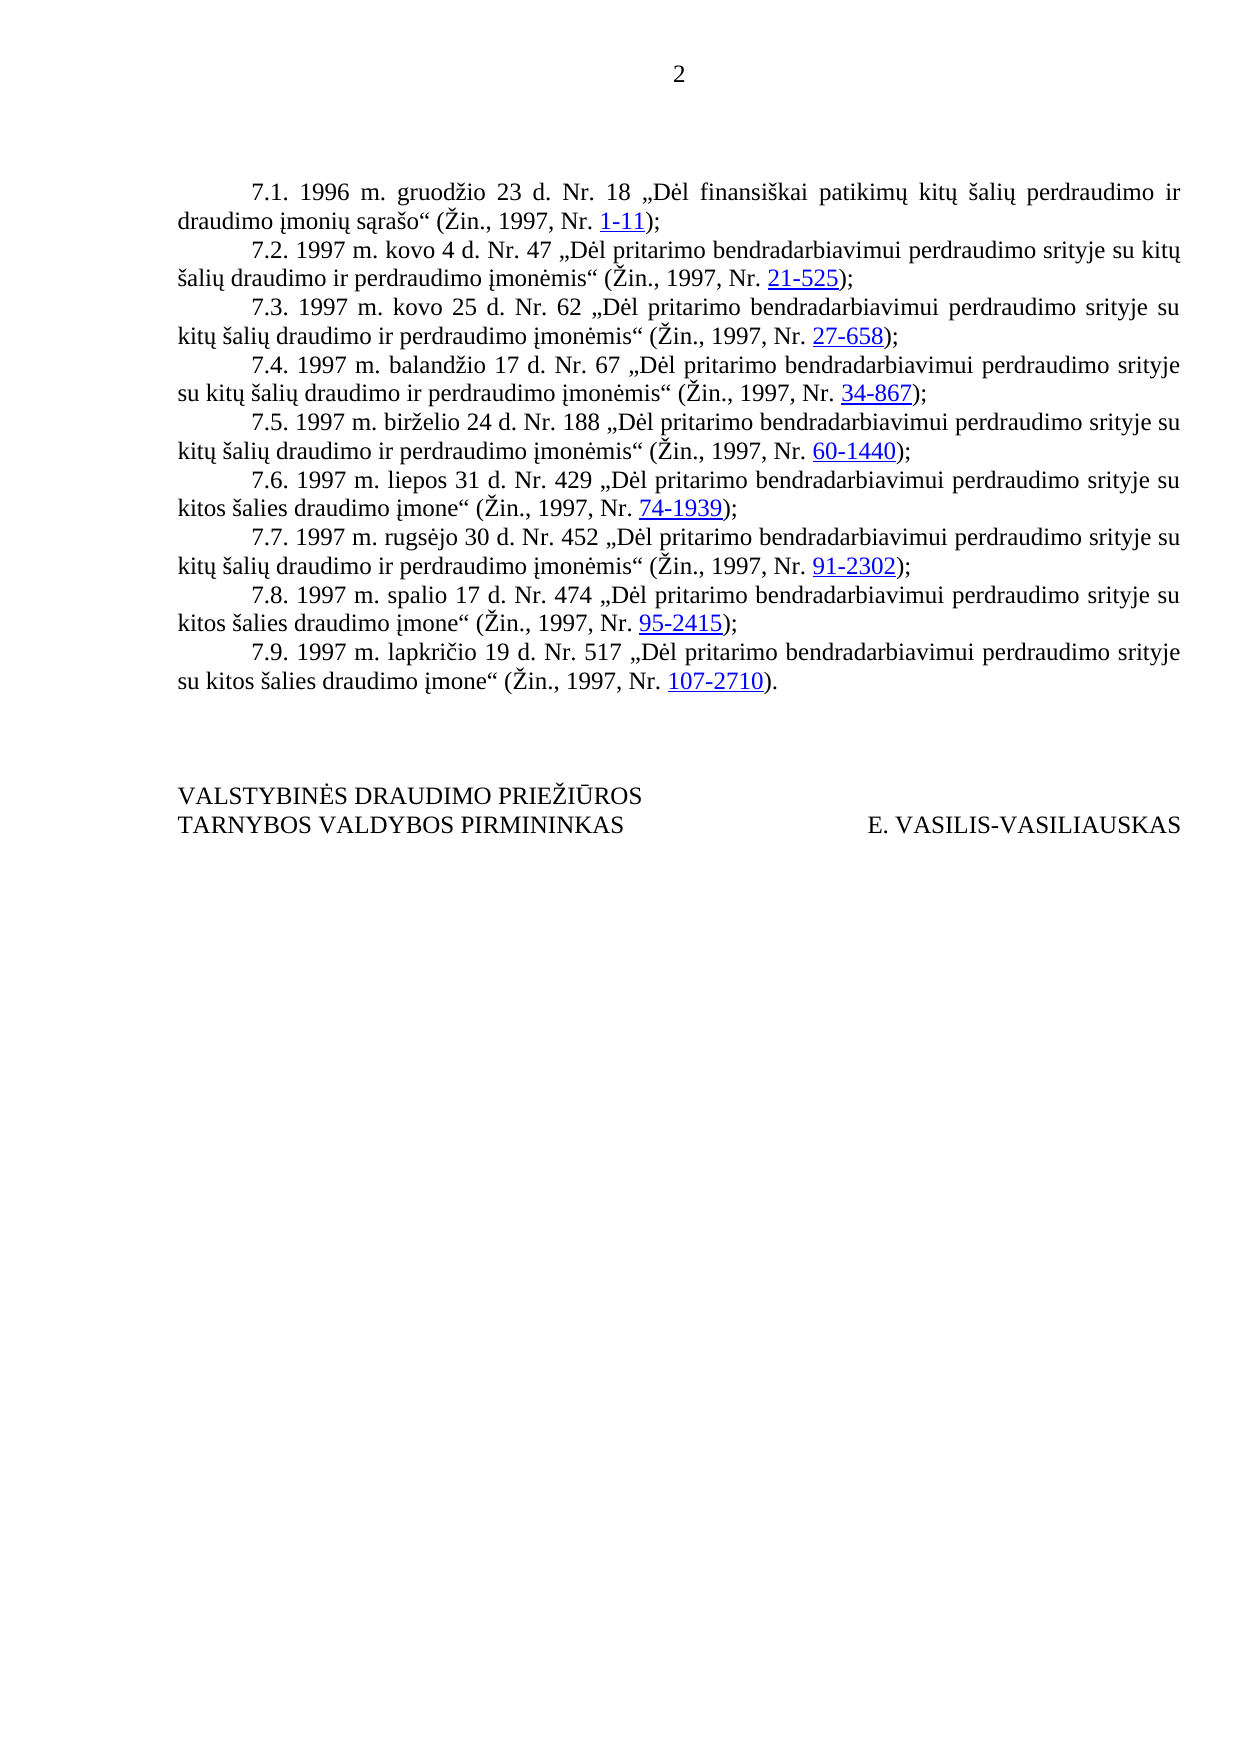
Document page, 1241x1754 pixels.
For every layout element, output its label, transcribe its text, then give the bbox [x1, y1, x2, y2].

text 7.8. 1997 m. spalio 17 d. Nr. 474 „Dėl pritarimo bendradarbiavimui perdraudimo srityje su kitos šalies draudimo įmone“ (Žin., 1997, Nr. 95-2415); [177, 580, 1181, 637]
text tarnybos valdybos pirmininkas E. Vasilis-Vasiliauskas [177, 810, 1181, 838]
text Valstybinės draudimo priežiūros [177, 781, 1181, 810]
text 7.3. 1997 m. kovo 25 d. Nr. 62 „Dėl pritarimo bendradarbiavimui perdraudimo srityje su kitų šalių draudimo ir perdraudimo įmonėmis“ (Žin., 1997, Nr. 27-658); [177, 292, 1181, 350]
text 7.9. 1997 m. lapkričio 19 d. Nr. 517 „Dėl pritarimo bendradarbiavimui perdraudimo srityje su kitos šalies draudimo įmone“ (Žin., 1997, Nr. 107-2710). [177, 637, 1181, 695]
text 7.1. 1996 m. gruodžio 23 d. Nr. 18 „Dėl finansiškai patikimų kitų šalių perdraudimo ir draudimo įmonių sąrašo“ (Žin., 1997, Nr. 1-11); [177, 177, 1181, 235]
text 7.4. 1997 m. balandžio 17 d. Nr. 67 „Dėl pritarimo bendradarbiavimui perdraudimo srityje su kitų šalių draudimo ir perdraudimo įmonėmis“ (Žin., 1997, Nr. 34-867); [177, 350, 1181, 407]
text 7.7. 1997 m. rugsėjo 30 d. Nr. 452 „Dėl pritarimo bendradarbiavimui perdraudimo srityje su kitų šalių draudimo ir perdraudimo įmonėmis“ (Žin., 1997, Nr. 91-2302); [177, 522, 1181, 580]
text 7.6. 1997 m. liepos 31 d. Nr. 429 „Dėl pritarimo bendradarbiavimui perdraudimo srityje su kitos šalies draudimo įmone“ (Žin., 1997, Nr. 74-1939); [177, 465, 1181, 522]
text 7.5. 1997 m. birželio 24 d. Nr. 188 „Dėl pritarimo bendradarbiavimui perdraudimo srityje su kitų šalių draudimo ir perdraudimo įmonėmis“ (Žin., 1997, Nr. 60-1440); [177, 407, 1181, 465]
text 7.2. 1997 m. kovo 4 d. Nr. 47 „Dėl pritarimo bendradarbiavimui perdraudimo srityje su kitų šalių draudimo ir perdraudimo įmonėmis“ (Žin., 1997, Nr. 21-525); [177, 235, 1181, 292]
